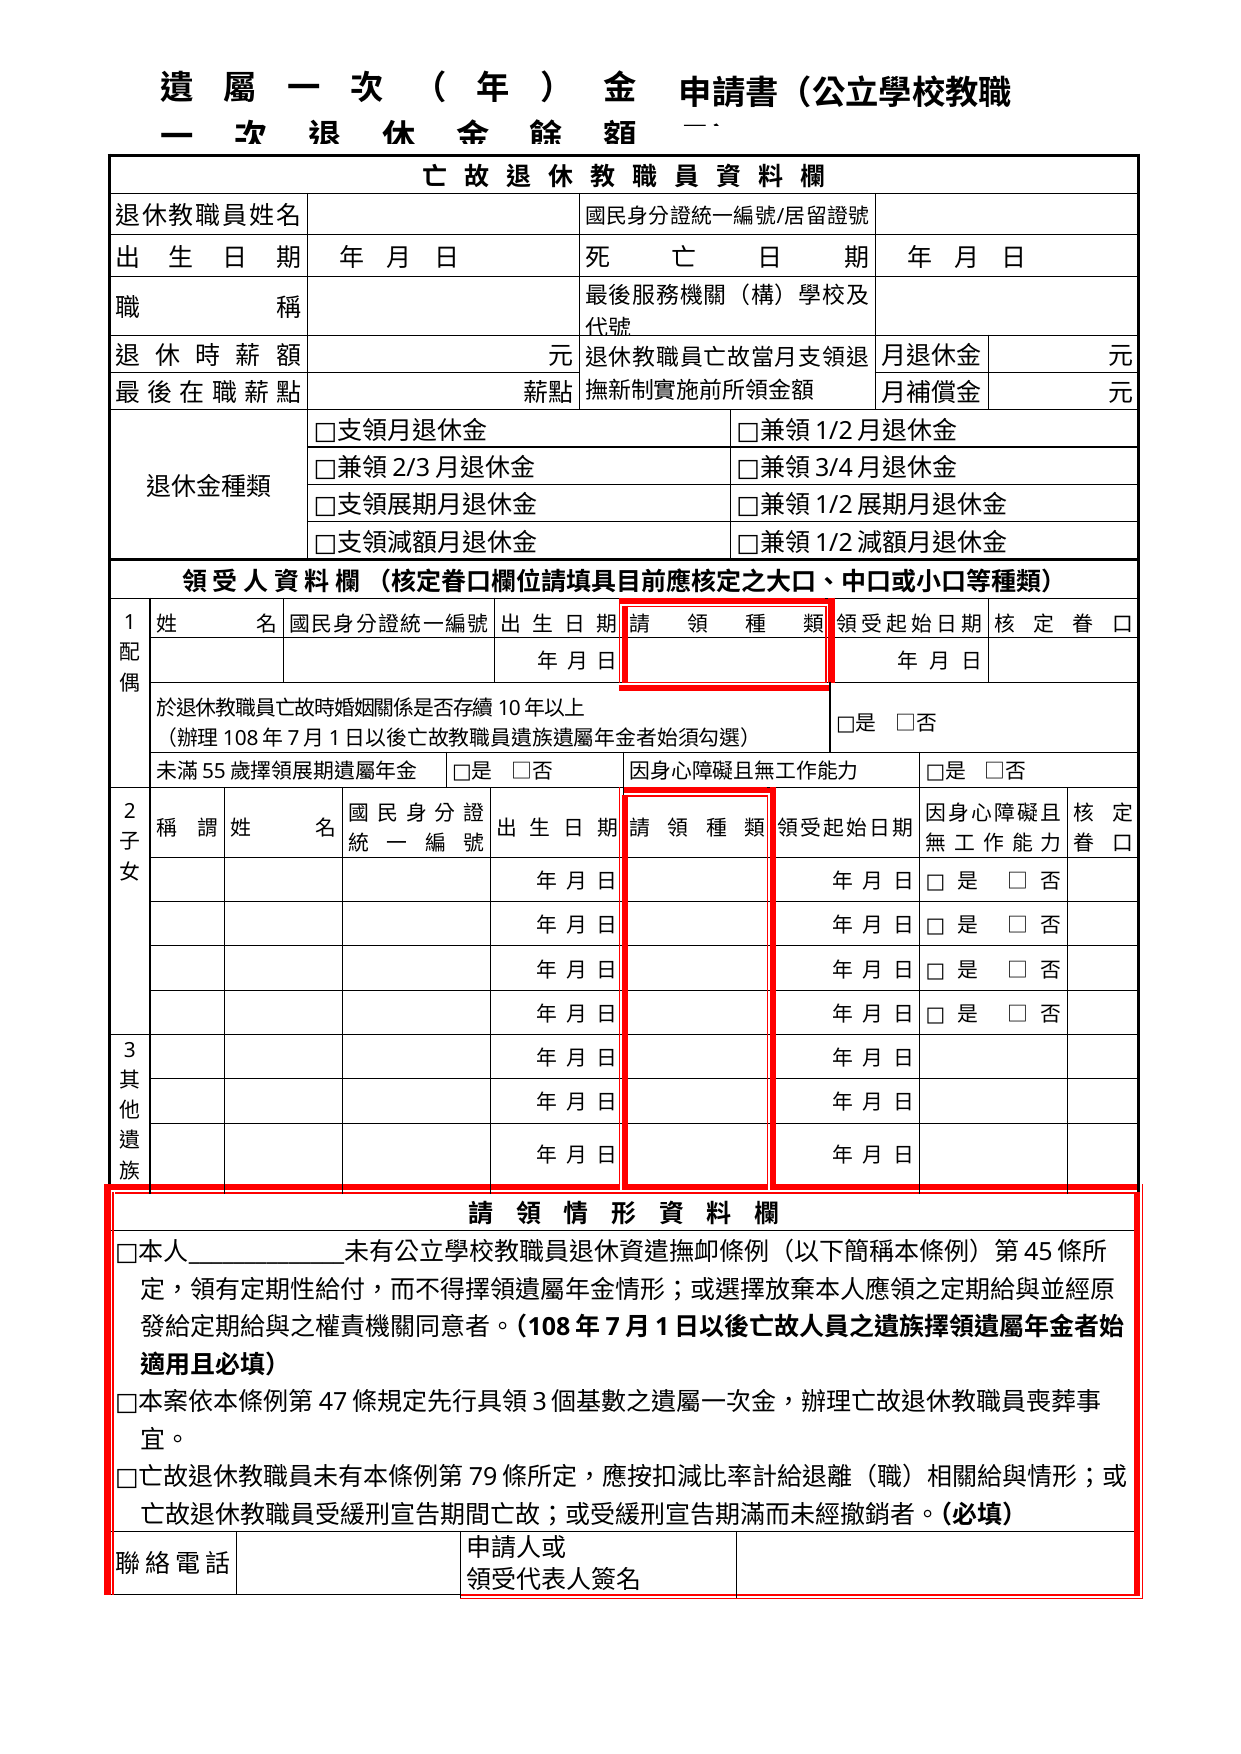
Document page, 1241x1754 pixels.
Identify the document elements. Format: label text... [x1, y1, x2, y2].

table_cell 核定眷口 [1068, 788, 1137, 857]
table_cell [225, 1124, 342, 1184]
table_cell □是 □否 [831, 683, 1137, 752]
table_cell 年月日 [776, 1035, 919, 1078]
table_cell [628, 1035, 767, 1078]
table_cell 申請人或 領受代表人簽名 [461, 1532, 736, 1594]
table_cell 年月日 [491, 991, 619, 1034]
table_cell [151, 638, 283, 682]
table_cell □是 □否 [920, 991, 1067, 1034]
table_cell [737, 1532, 1134, 1594]
table_cell 領受起始日期 [835, 599, 988, 637]
table_cell [225, 946, 342, 989]
table_cell □兼領3/4月退休金 [731, 448, 1137, 484]
table_cell 元 [989, 373, 1137, 409]
table_cell [225, 902, 342, 945]
table_cell 國民身分證 統一編號 [343, 788, 490, 857]
table_cell 姓名 [225, 788, 342, 857]
table_cell □是 □否 [920, 753, 1137, 787]
table_cell [628, 638, 825, 682]
table_cell □是 □否 [920, 858, 1067, 901]
table_cell 領受起始日期 [776, 788, 919, 857]
table_cell [343, 1035, 490, 1078]
table_cell 薪點 [308, 373, 579, 409]
table_cell 職稱 [111, 277, 307, 334]
table_cell [151, 1035, 224, 1078]
text 遺屬一次（年）金 [161, 61, 637, 109]
table_cell 3其他遺族 [111, 1035, 149, 1184]
table_cell 死亡日期 [580, 235, 875, 276]
table_cell □兼領1/2減額月退休金 [731, 522, 1137, 558]
table_cell 月補償金 [876, 373, 988, 409]
table_cell 年月日 [776, 858, 919, 901]
table_cell [225, 858, 342, 901]
table_cell 退休金種類 [111, 410, 307, 558]
table_cell □支領展期月退休金 [308, 485, 730, 521]
table_cell [628, 1124, 767, 1184]
table_cell [343, 902, 490, 945]
table_cell [1068, 902, 1137, 945]
table_cell □兼領1/2展期月退休金 [731, 485, 1137, 521]
table_cell 最後服務機關（構）學校及代號 [580, 277, 875, 334]
table_cell [237, 1532, 460, 1594]
table_cell 年月日 [776, 991, 919, 1034]
table_cell 2子女 [111, 788, 149, 1034]
table_cell [225, 1035, 342, 1078]
table_cell 國民身分證統一編號 [284, 599, 494, 637]
table_cell [628, 991, 767, 1034]
table_cell 年月日 [491, 1124, 619, 1184]
table_cell 國民身分證統一編號/居留證號 [580, 194, 875, 234]
table_cell 年 月 日 [876, 235, 1137, 276]
table_cell 年月日 [491, 1079, 619, 1122]
table_cell 年 月 日 [308, 235, 579, 276]
table_cell [284, 638, 494, 682]
table_cell 年月日 [491, 1035, 619, 1078]
table_cell 年月日 [776, 902, 919, 945]
table_cell 因身心障礙且無工作能力 [920, 788, 1067, 857]
table_cell □支領月退休金 [308, 410, 730, 446]
table_cell [151, 902, 224, 945]
text 一次退休金餘額 [161, 109, 637, 144]
table_cell [628, 858, 767, 901]
table_cell [628, 946, 767, 989]
table_cell [225, 991, 342, 1034]
table_cell 聯絡電話 [114, 1532, 236, 1594]
table_cell [151, 1079, 224, 1122]
table_cell 退休教職員亡故當月支領退撫新制實施前所領金額 [580, 336, 875, 409]
table_cell [1068, 1079, 1137, 1122]
table_cell [1068, 946, 1137, 989]
table_cell 姓名 [151, 599, 283, 637]
table_cell 請 領 情 形 資 料 欄 [111, 1190, 1134, 1230]
table_cell [876, 277, 1137, 334]
table_cell [343, 858, 490, 901]
table_cell 最後在職薪點 [111, 373, 307, 409]
table_cell [151, 991, 224, 1034]
table_cell □是 □否 [920, 946, 1067, 989]
table_cell 請領種類 [628, 797, 767, 857]
table_cell [343, 1124, 490, 1184]
table_cell [628, 1079, 767, 1122]
table_cell [308, 277, 579, 334]
table_cell [343, 946, 490, 989]
table_cell □是 □否 [920, 902, 1067, 945]
table_cell 年月日 [491, 946, 619, 989]
table_cell 元 [989, 336, 1137, 372]
table_cell [920, 1079, 1067, 1122]
table_cell 年月日 [776, 946, 919, 989]
table_cell 年月日 [491, 902, 619, 945]
table_cell 請領種類 [628, 607, 825, 637]
table_header 亡 故 退 休 教 職 員 資 料 欄 [111, 157, 1137, 193]
table_cell 退休教職員姓名 [111, 194, 307, 234]
table_cell □支領減額月退休金 [308, 522, 730, 558]
table_cell □兼領2/3月退休金 [308, 448, 730, 484]
table_cell 年月日 [495, 638, 619, 682]
table_cell 領 受 人 資 料 欄 （核定眷口欄位請填具目前應核定之大口、中口或小口等種類） [111, 561, 1137, 598]
table_cell [151, 946, 224, 989]
table_cell 元 [308, 336, 579, 372]
table_cell 年月日 [491, 858, 619, 901]
table_cell [876, 194, 1137, 234]
table_cell [343, 1079, 490, 1122]
table_cell [1068, 858, 1137, 901]
table_cell 未滿55歲擇領展期遺屬年金 [151, 753, 446, 787]
table_cell 年月日 [776, 1079, 919, 1122]
table_cell 於退休教職員亡故時婚姻關係是否存續10年以上 （辦理108年7月1日以後亡故教職員遺族遺屬年金者始須勾選） [151, 683, 829, 752]
table_cell [989, 638, 1137, 682]
table_cell □本人______________未有公立學校教職員退休資遣撫卹條例（以下簡稱本條例）第45條所定，領有定期性給付，而不得擇領遺屬年金情形；或選擇放棄本人應領之定期給與並經原發給定期給與之權責機關同意者。（108年7月1日以後亡故人員之遺族擇領遺屬年金者始適用且必填） □本案依本條例第47條規定先行具領3個基數之遺屬一次金，辦理亡故退休教職員喪葬事宜。 □亡故退休教職員未有本條例第79條所定，應按扣減比率計給退離（職）相關給與情形；或亡故退休教職員受緩刑宣告期間亡故；或受緩刑宣告期滿而未經撤銷者。（必填） [114, 1231, 1134, 1531]
table_cell 年月日 [776, 1124, 919, 1184]
table_cell 月退休金 [876, 336, 988, 372]
text 申請書（公立學校教職員） [679, 66, 1067, 126]
table_cell [225, 1079, 342, 1122]
table_cell 核定眷口 [989, 599, 1137, 637]
table_cell [1068, 1124, 1137, 1184]
table_cell [343, 991, 490, 1034]
table_cell 1配偶 [111, 599, 149, 787]
table_cell [920, 1124, 1067, 1184]
table_cell 出生日期 [491, 788, 619, 857]
table_cell □兼領1/2月退休金 [731, 410, 1137, 446]
table_cell [1068, 991, 1137, 1034]
table_cell 年月日 [835, 638, 988, 682]
table_cell 出生日期 [495, 599, 619, 637]
table_cell [308, 194, 579, 234]
table_cell [151, 858, 224, 901]
table_cell [628, 902, 767, 945]
table_cell 因身心障礙且無工作能力 [624, 753, 919, 787]
table_cell [1068, 1035, 1137, 1078]
table_cell 出生日期 [111, 235, 307, 276]
table_cell 退休時薪額 [111, 336, 307, 372]
table_cell □是 □否 [447, 753, 623, 787]
table_cell [151, 1124, 224, 1184]
table_cell 稱謂 [151, 788, 224, 857]
table_cell [920, 1035, 1067, 1078]
